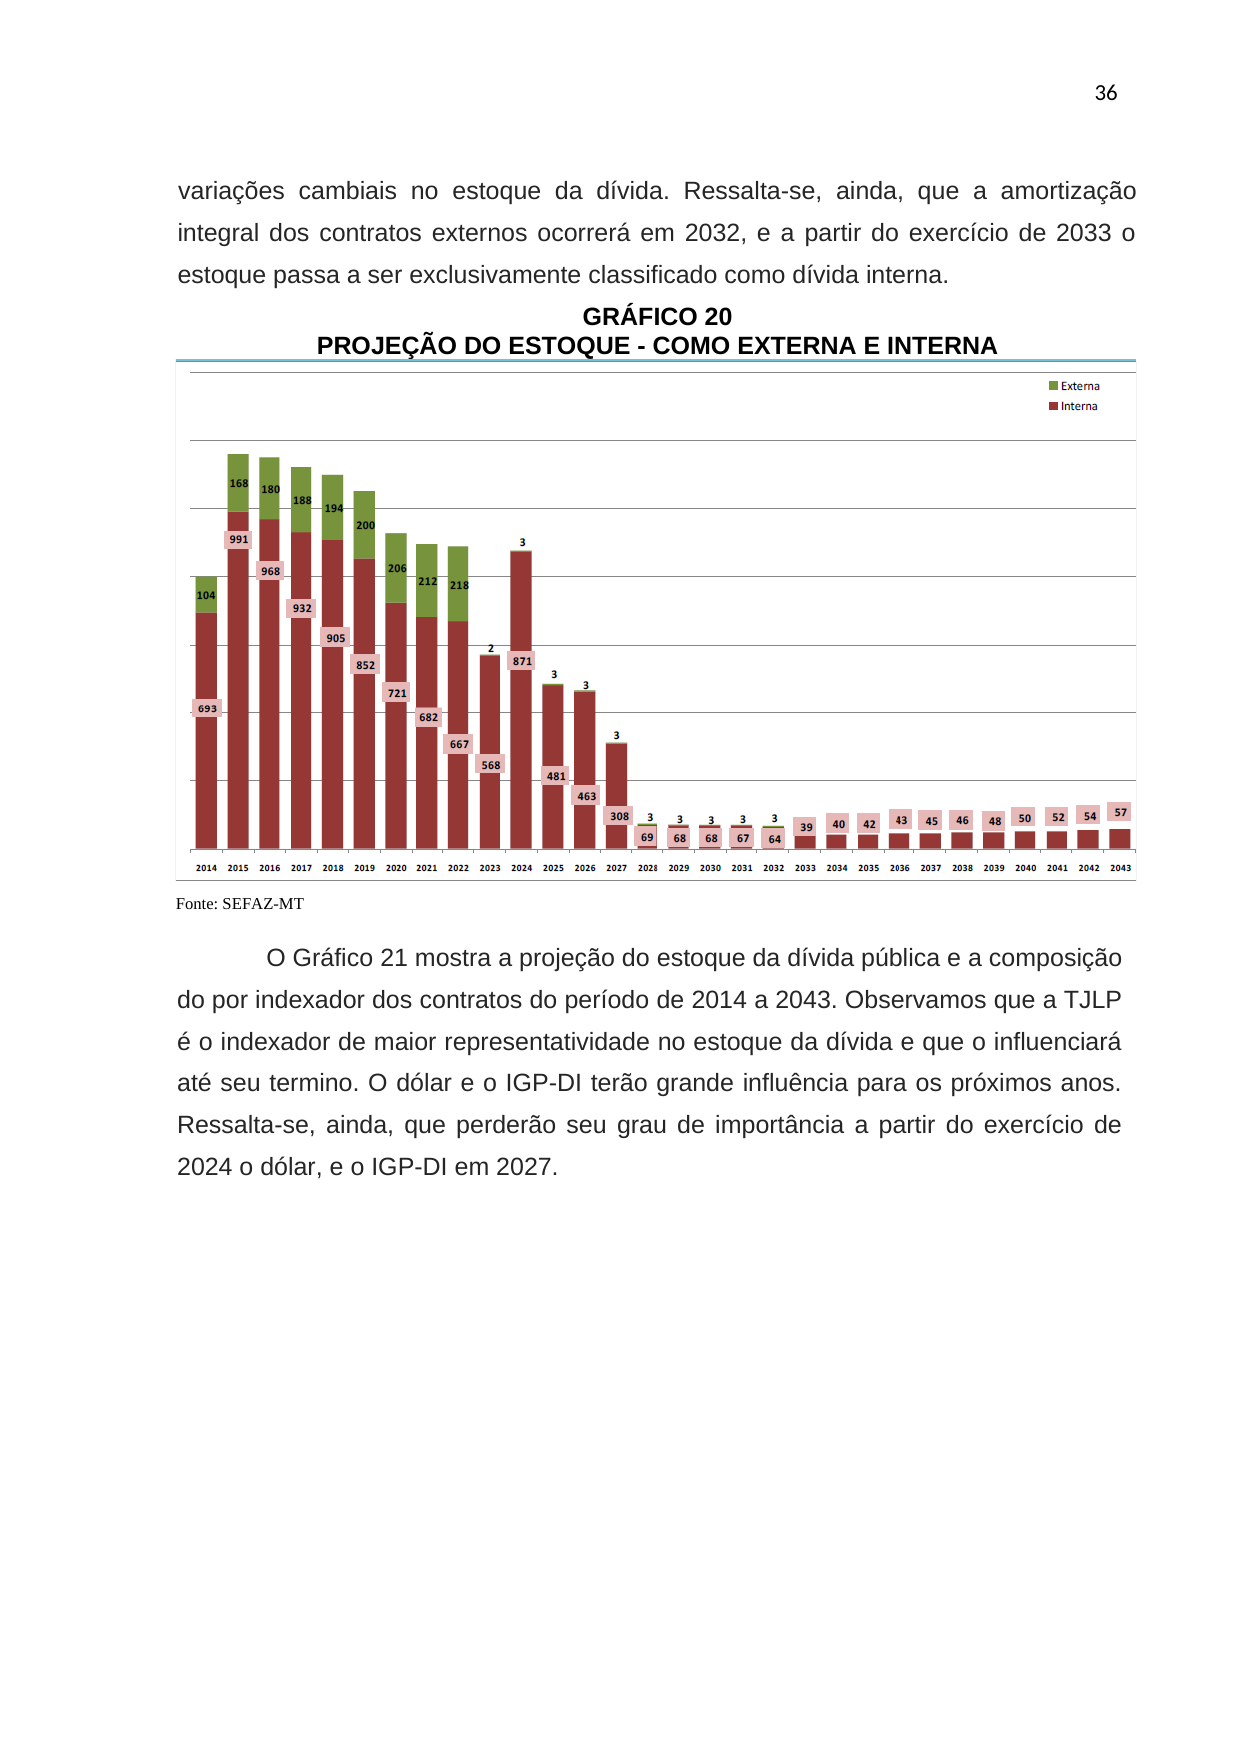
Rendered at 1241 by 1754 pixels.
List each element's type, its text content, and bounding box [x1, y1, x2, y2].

text Fonte: SEFAZ-MT [176, 893, 1123, 913]
text O Gráfico 21 mostra a projeção do estoque da dívida pública e a composição do por indexador dos contratos do período de 2014 a 2043. Observamos que a TJLP é o indexador de maior representatividade no estoque da dívida e que o influenciará até seu termino. O dólar e o IGP-DI terão grande influência para os próximos anos. Ressalta-se, ainda, que perderão seu grau de importância a partir do exercício de 2024 o dólar, e o IGP-DI em 2027. [177, 943, 1124, 1181]
text variações cambiais no estoque da dívida. Ressalta-se, ainda, que a amortização integral dos contratos externos ocorrerá em 2032, e a partir do exercício de 2033 o estoque passa a ser exclusivamente classificado como dívida interna. [177, 176, 1138, 289]
text GRÁFICO 20 [177, 302, 1138, 331]
text PROJEÇÃO DO ESTOQUE - COMO EXTERNA E INTERNA [177, 331, 1138, 359]
